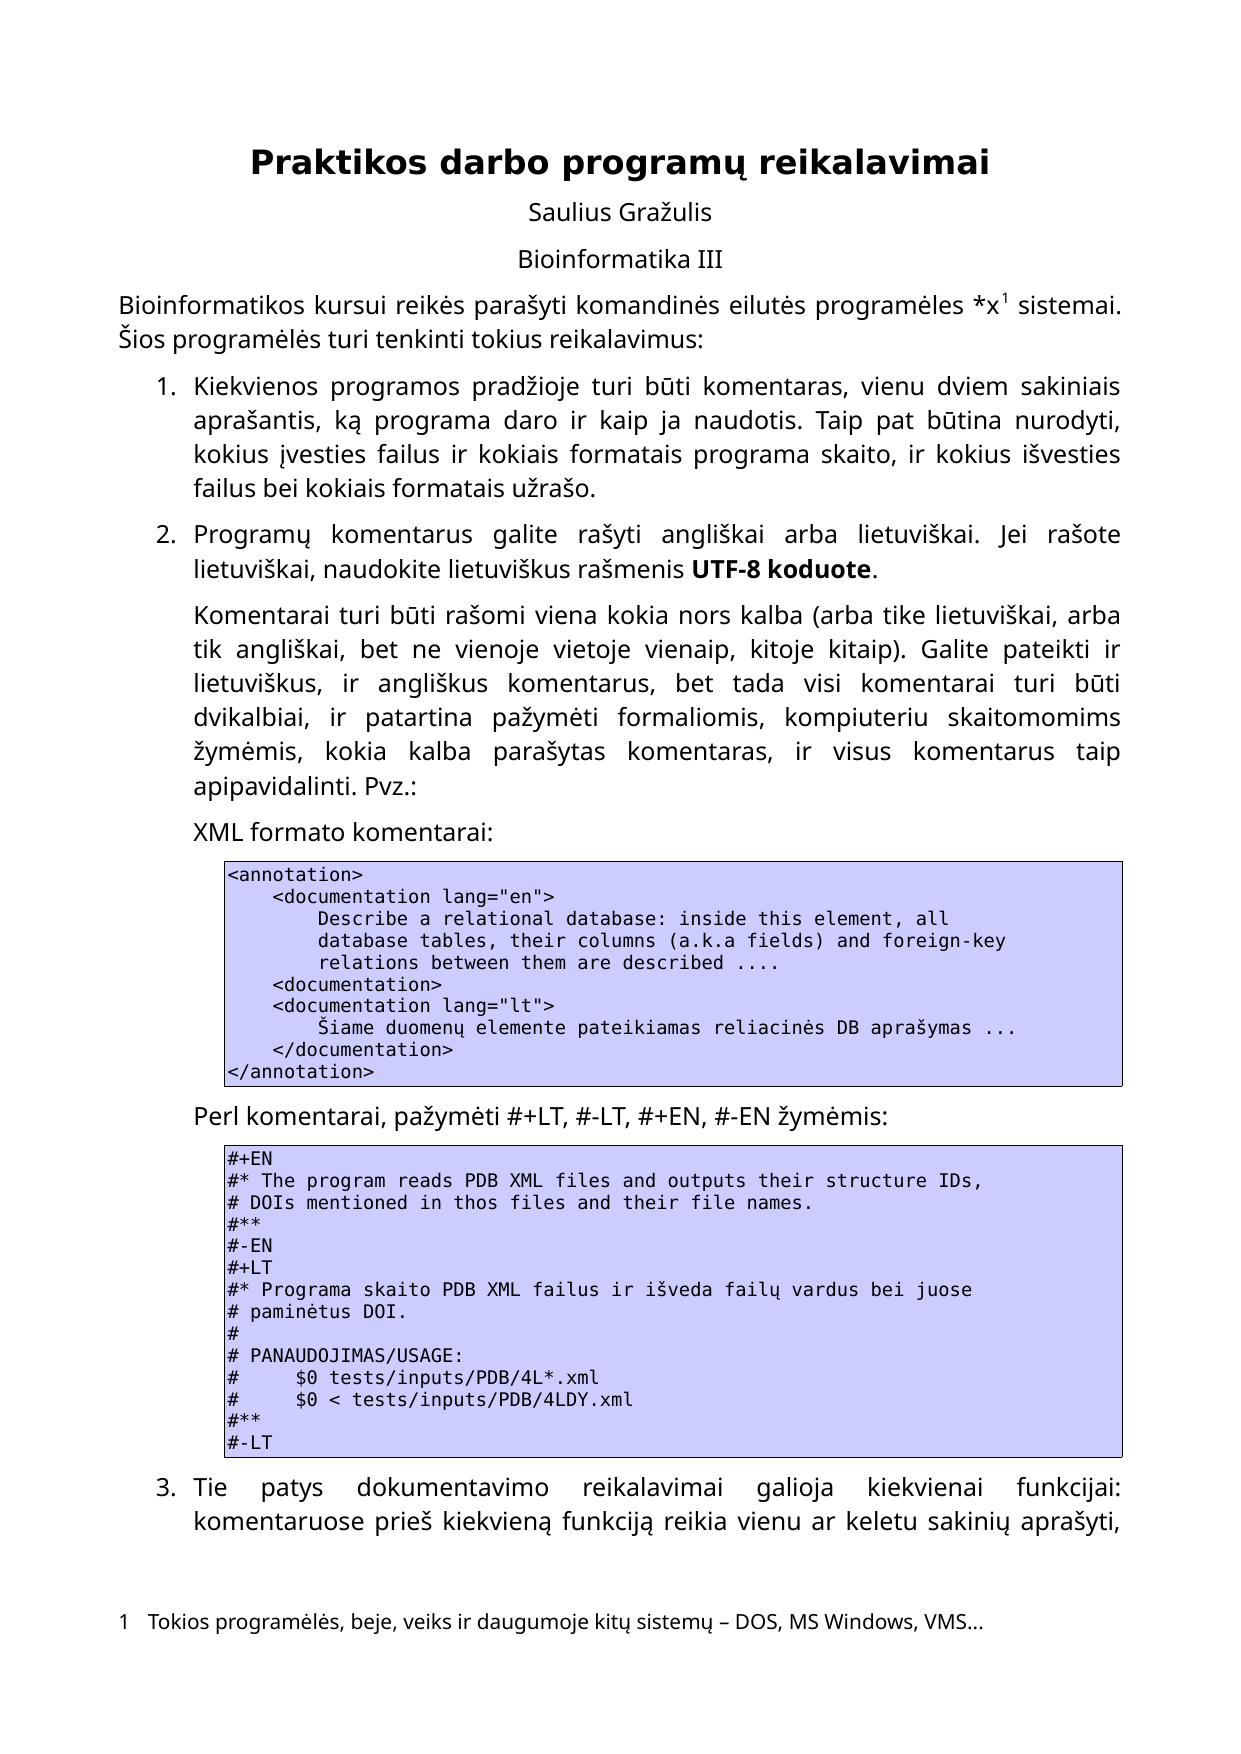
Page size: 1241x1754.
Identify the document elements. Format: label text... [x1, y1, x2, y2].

text # paminėtus DOI. [225, 1298, 1122, 1320]
text <documentation> <documentation lang="lt"> [225, 971, 1122, 1014]
list Kiekvienos programos pradžioje turi būti komentaras, vienu dviem sakiniais aprašantis, ką programa daro ir kaip ja naudotis. Taip pat būtina nurodyti, kokius įvesties failus ir kokiais formatais programa skaito, ir kokius išvesties failus bei kokiais formatais užrašo. [156, 368, 1122, 505]
text <annotation> <documentation lang="en"> [225, 862, 1122, 905]
text Tokios programėlės, beje, veiks ir daugumoje kitų sistemų – DOS, MS Windows, VMS... [118, 1607, 1122, 1636]
text #-LT [225, 1429, 1122, 1457]
text # DOIs mentioned in thos files and their file names. [225, 1189, 1122, 1211]
text Bioinformatikos kursui reikės parašyti komandinės eilutės programėles *x sistemai. Šios programėlės turi tenkinti tokius reikalavimus: [118, 288, 1122, 356]
text Šiame duomenų elemente pateikiamas reliacinės DB aprašymas ... [225, 1014, 1122, 1036]
subtitle Praktikos darbo programų reikalavimai [118, 143, 1122, 182]
text #-EN [225, 1232, 1122, 1254]
text #+EN [225, 1146, 1122, 1167]
text # PANAUDOJIMAS/USAGE: [225, 1342, 1122, 1364]
list XML formato komentarai: [156, 815, 1122, 849]
text #** [225, 1407, 1122, 1429]
list Tie patys dokumentavimo reikalavimai galioja kiekvienai funkcijai: komentaruose prieš kiekvieną funkciją reikia vienu ar keletu sakinių aprašyti, [156, 1470, 1122, 1538]
text # [225, 1320, 1122, 1342]
text #* The program reads PDB XML files and outputs their structure IDs, [225, 1167, 1122, 1189]
text database tables, their columns (a.k.a fields) and foreign-key [225, 927, 1122, 949]
text relations between them are described .... [225, 949, 1122, 971]
list Programų komentarus galite rašyti angliškai arba lietuviškai. Jei rašote lietuviškai, naudokite lietuviškus rašmenis UTF-8 koduote. [156, 517, 1122, 585]
text Describe a relational database: inside this element, all [225, 905, 1122, 927]
text #+LT [225, 1254, 1122, 1276]
list Komentarai turi būti rašomi viena kokia nors kalba (arba tike lietuviškai, arba tik angliškai, bet ne vienoje vietoje vienaip, kitoje kitaip). Galite pateikti ir lietuviškus, ir angliškus komentarus, bet tada visi komentarai turi būti dvikalbiai, ir patartina pažymėti formaliomis, kompiuteriu skaitomomims žymėmis, kokia kalba parašytas komentaras, ir visus komentarus taip apipavidalinti. Pvz.: [156, 598, 1122, 802]
text #* Programa skaito PDB XML failus ir išveda failų vardus bei juose [225, 1276, 1122, 1298]
text #** [225, 1211, 1122, 1232]
list Perl komentarai, pažymėti #+LT, #-LT, #+EN, #-EN žymėmis: [156, 1098, 1122, 1132]
text Saulius Gražulis [118, 195, 1122, 229]
text Bioinformatika III [118, 241, 1122, 275]
text # $0 < tests/inputs/PDB/4LDY.xml [225, 1386, 1122, 1407]
text </documentation> </annotation> [225, 1036, 1122, 1086]
text # $0 tests/inputs/PDB/4L*.xml [225, 1364, 1122, 1386]
